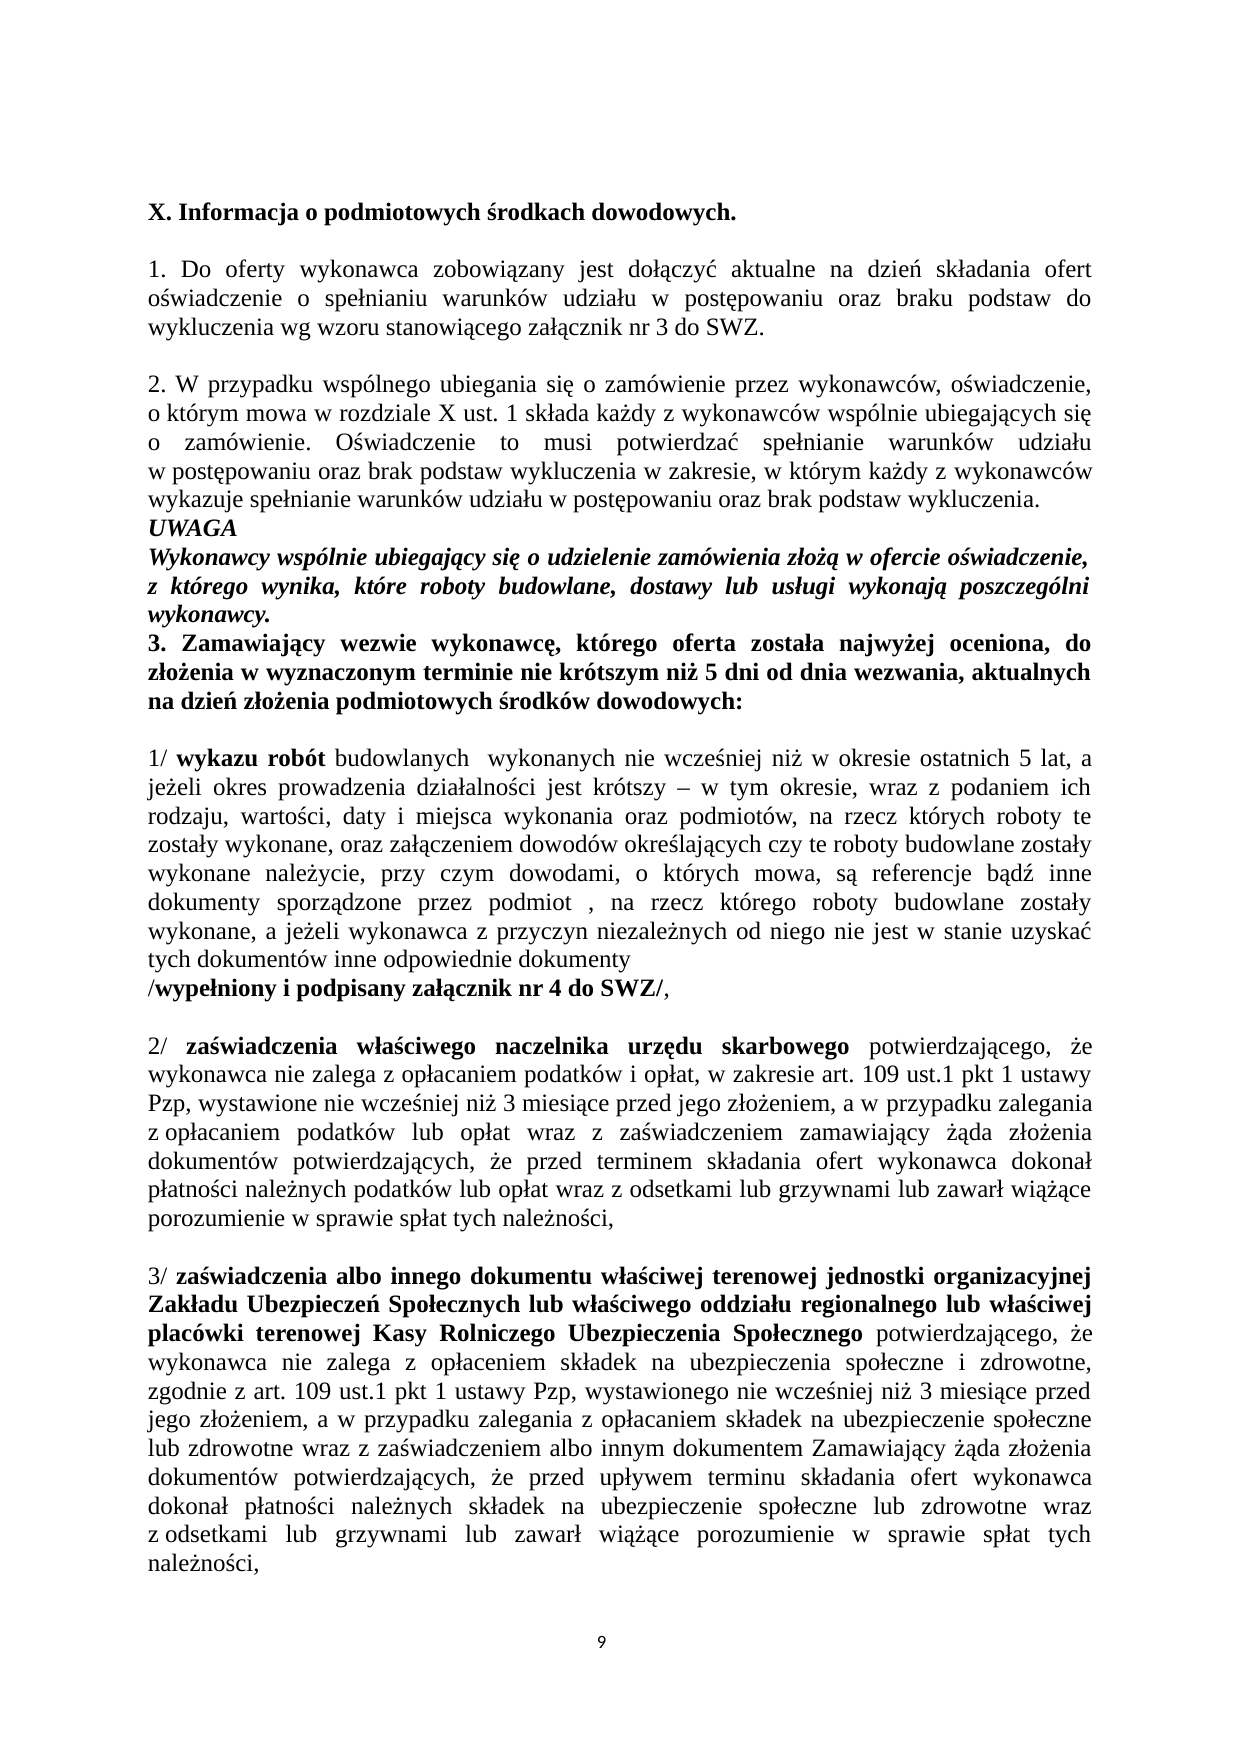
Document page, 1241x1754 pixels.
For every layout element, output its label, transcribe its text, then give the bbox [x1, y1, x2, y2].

text 2/ zaświadczenia właściwego naczelnika urzędu skarbowego potwierdzającego, że wykonawca nie zalega z opłacaniem podatków i opłat, w zakresie art. 109 ust.1 pkt 1 ustawy Pzp, wystawione nie wcześniej niż 3 miesiące przed jego złożeniem, a w przypadku zalegania z opłacaniem podatków lub opłat wraz z zaświadczeniem zamawiający żąda złożenia dokumentów potwierdzających, że przed terminem składania ofert wykonawca dokonał płatności należnych podatków lub opłat wraz z odsetkami lub grzywnami lub zawarł wiążące porozumienie w sprawie spłat tych należności, [148, 1031, 1093, 1232]
text X. Informacja o podmiotowych środkach dowodowych. [148, 197, 1093, 226]
text 3. Zamawiający wezwie wykonawcę, którego oferta została najwyżej oceniona, do złożenia w wyznaczonym terminie nie krótszym niż 5 dni od dnia wezwania, aktualnych na dzień złożenia podmiotowych środków dowodowych: [148, 628, 1093, 714]
text UWAGA [148, 513, 1093, 542]
text 1/ wykazu robót budowlanych wykonanych nie wcześniej niż w okresie ostatnich 5 lat, a jeżeli okres prowadzenia działalności jest krótszy – w tym okresie, wraz z podaniem ich rodzaju, wartości, daty i miejsca wykonania oraz podmiotów, na rzecz których roboty te zostały wykonane, oraz załączeniem dowodów określających czy te roboty budowlane zostały wykonane należycie, przy czym dowodami, o których mowa, są referencje bądź inne dokumenty sporządzone przez podmiot , na rzecz którego roboty budowlane zostały wykonane, a jeżeli wykonawca z przyczyn niezależnych od niego nie jest w stanie uzyskać tych dokumentów inne odpowiednie dokumenty [148, 743, 1093, 973]
text 3/ zaświadczenia albo innego dokumentu właściwej terenowej jednostki organizacyjnej Zakładu Ubezpieczeń Społecznych lub właściwego oddziału regionalnego lub właściwej placówki terenowej Kasy Rolniczego Ubezpieczenia Społecznego potwierdzającego, że wykonawca nie zalega z opłaceniem składek na ubezpieczenia społeczne i zdrowotne, zgodnie z art. 109 ust.1 pkt 1 ustawy Pzp, wystawionego nie wcześniej niż 3 miesiące przed jego złożeniem, a w przypadku zalegania z opłacaniem składek na ubezpieczenie społeczne lub zdrowotne wraz z zaświadczeniem albo innym dokumentem Zamawiający żąda złożenia dokumentów potwierdzających, że przed upływem terminu składania ofert wykonawca dokonał płatności należnych składek na ubezpieczenie społeczne lub zdrowotne wraz z odsetkami lub grzywnami lub zawarł wiążące porozumienie w sprawie spłat tych należności, [148, 1261, 1093, 1577]
text Wykonawcy wspólnie ubiegający się o udzielenie zamówienia złożą w ofercie oświadczenie, z którego wynika, które roboty budowlane, dostawy lub usługi wykonają poszczególni wykonawcy. [148, 542, 1093, 628]
text 1. Do oferty wykonawca zobowiązany jest dołączyć aktualne na dzień składania ofert oświadczenie o spełnianiu warunków udziału w postępowaniu oraz braku podstaw do wykluczenia wg wzoru stanowiącego załącznik nr 3 do SWZ. [148, 254, 1093, 341]
text 2. W przypadku wspólnego ubiegania się o zamówienie przez wykonawców, oświadczenie, o którym mowa w rozdziale X ust. 1 składa każdy z wykonawców wspólnie ubiegających się o zamówienie. Oświadczenie to musi potwierdzać spełnianie warunków udziału w postępowaniu oraz brak podstaw wykluczenia w zakresie, w którym każdy z wykonawców wykazuje spełnianie warunków udziału w postępowaniu oraz brak podstaw wykluczenia. [148, 369, 1093, 513]
text /wypełniony i podpisany załącznik nr 4 do SWZ/, [148, 973, 1093, 1002]
